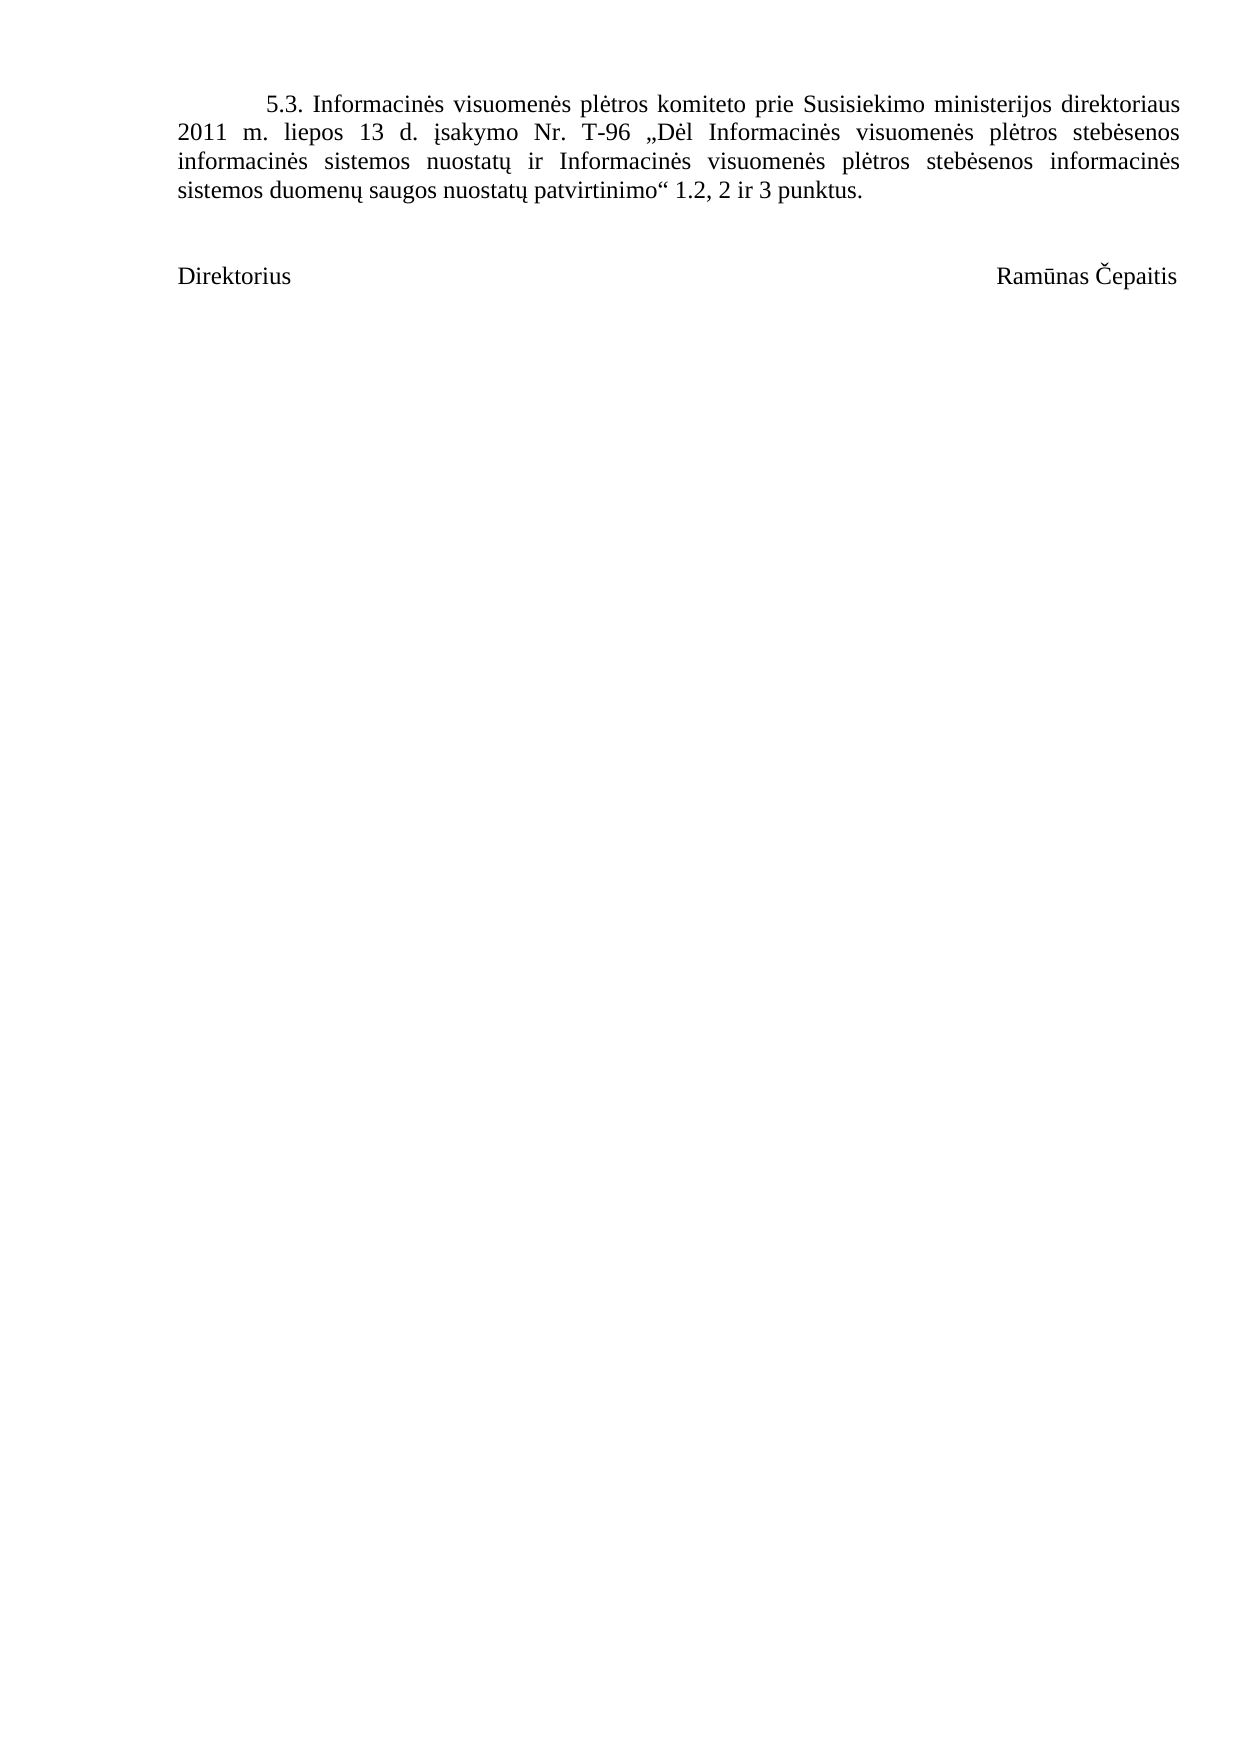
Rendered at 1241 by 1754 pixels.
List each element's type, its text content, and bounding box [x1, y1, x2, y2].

text 5.3. Informacinės visuomenės plėtros komiteto prie Susisiekimo ministerijos direktoriaus 2011 m. liepos 13 d. įsakymo Nr. T-96 „Dėl Informacinės visuomenės plėtros stebėsenos informacinės sistemos nuostatų ir Informacinės visuomenės plėtros stebėsenos informacinės sistemos duomenų saugos nuostatų patvirtinimo“ 1.2, 2 ir 3 punktus. [177, 89, 1181, 204]
text Direktorius Ramūnas Čepaitis [177, 261, 1181, 290]
